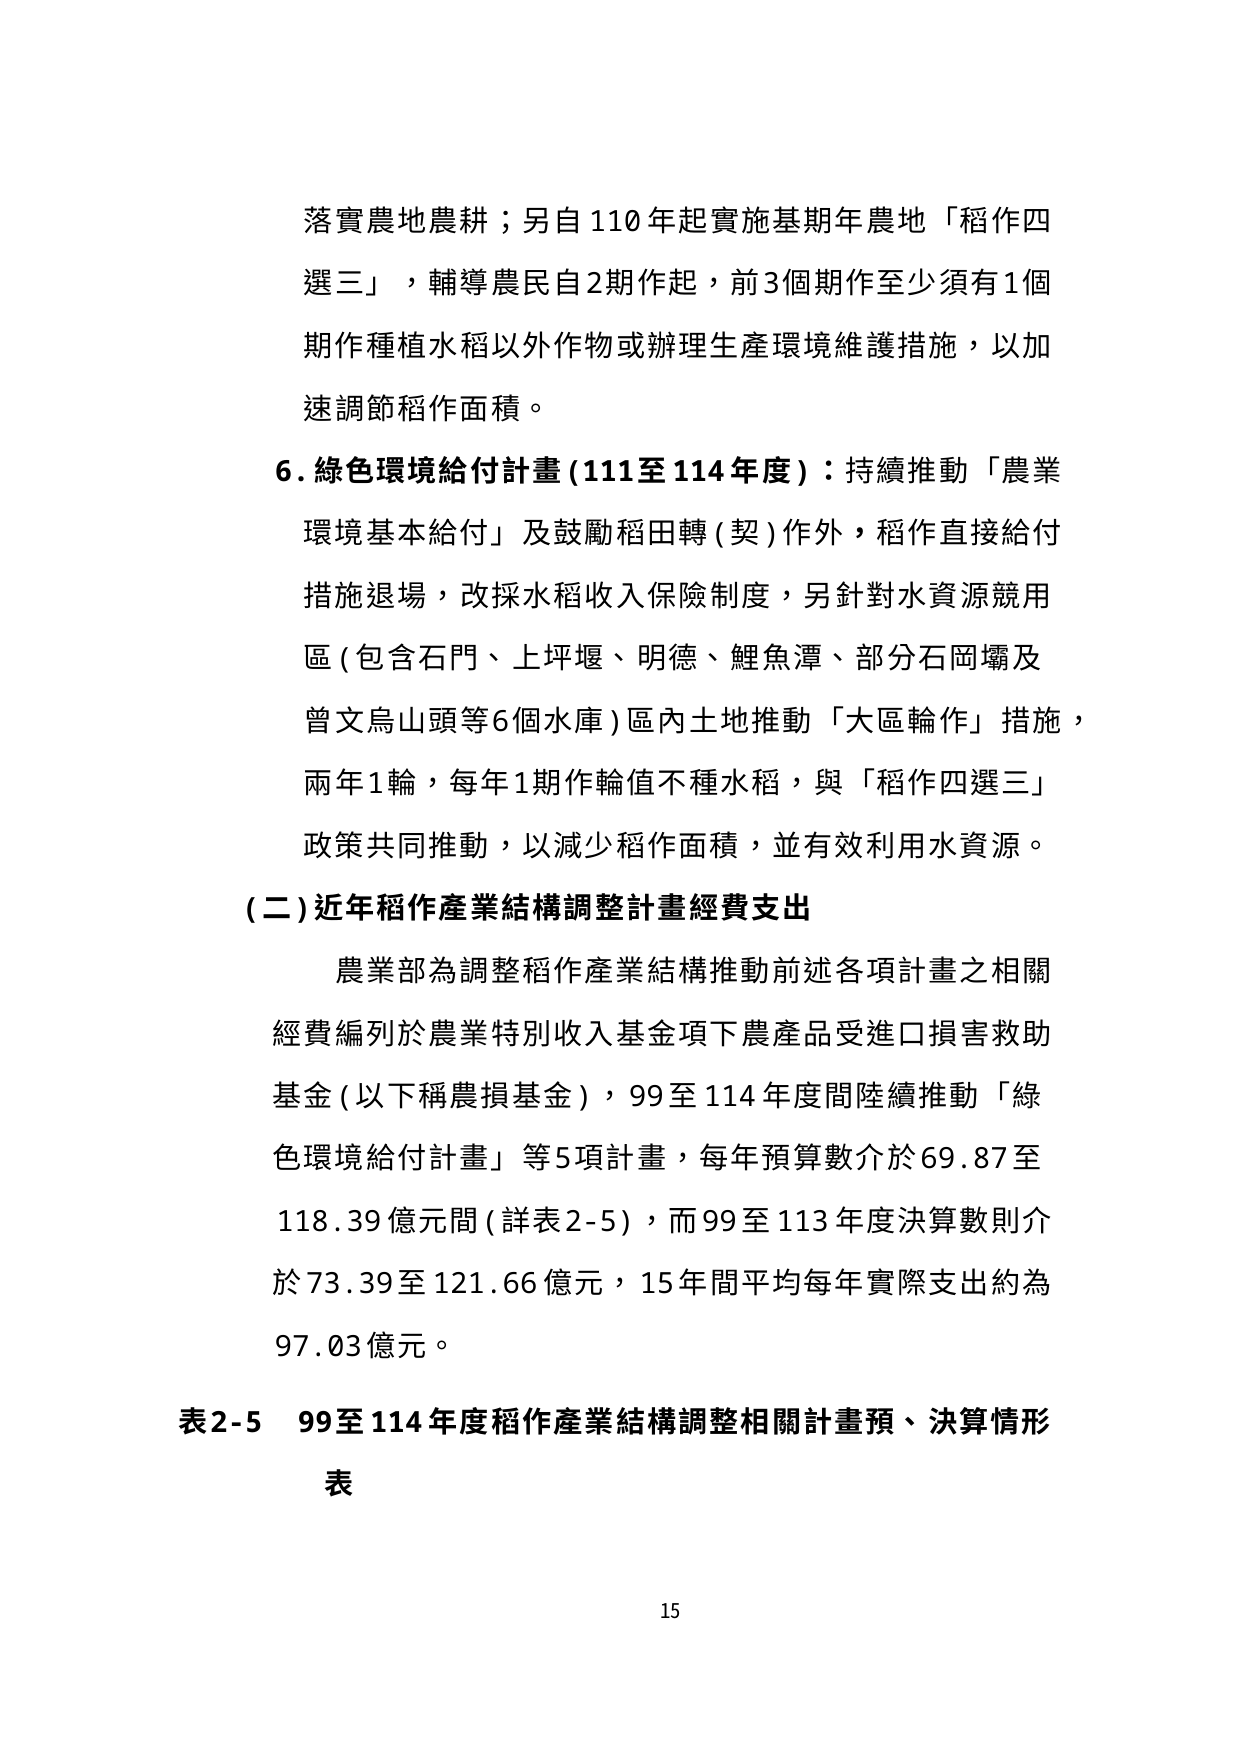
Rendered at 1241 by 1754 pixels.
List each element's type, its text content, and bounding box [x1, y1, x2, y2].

text 落實農地農耕；另自110年起實施基期年農地「稻作四選三」，輔導農民自2期作起，前3個期作至少須有1個期作種植水稻以外作物或辦理生產環境維護措施，以加速調節稻作面積。 [266, 177, 1063, 427]
text (二)近年稻作產業結構調整計畫經費支出 [236, 865, 1063, 927]
text 農業部為調整稻作產業結構推動前述各項計畫之相關經費編列於農業特別收入基金項下農產品受進口損害救助基金(以下稱農損基金)，99至114年度間陸續推動「綠色環境給付計畫」等5項計畫，每年預算數介於69.87至118.39億元間(詳表2-5)，而99至113年度決算數則介於73.39至121.66億元，15年間平均每年實際支出約為97.03億元。 [266, 927, 1063, 1365]
text 6.綠色環境給付計畫(111至114年度)：持續推動「農業環境基本給付」及鼓勵稻田轉(契)作外，稻作直接給付措施退場，改採水稻收入保險制度，另針對水資源競用區(包含石門、上坪堰、明德、鯉魚潭、部分石岡壩及曾文烏山頭等6個水庫)區內土地推動「大區輪作」措施，兩年1輪，每年1期作輪值不種水稻，與「稻作四選三」政策共同推動，以減少稻作面積，並有效利用水資源。 [266, 427, 1063, 865]
text 表2-5 99至114年度稻作產業結構調整相關計畫預、決算情形表 [177, 1378, 1063, 1503]
